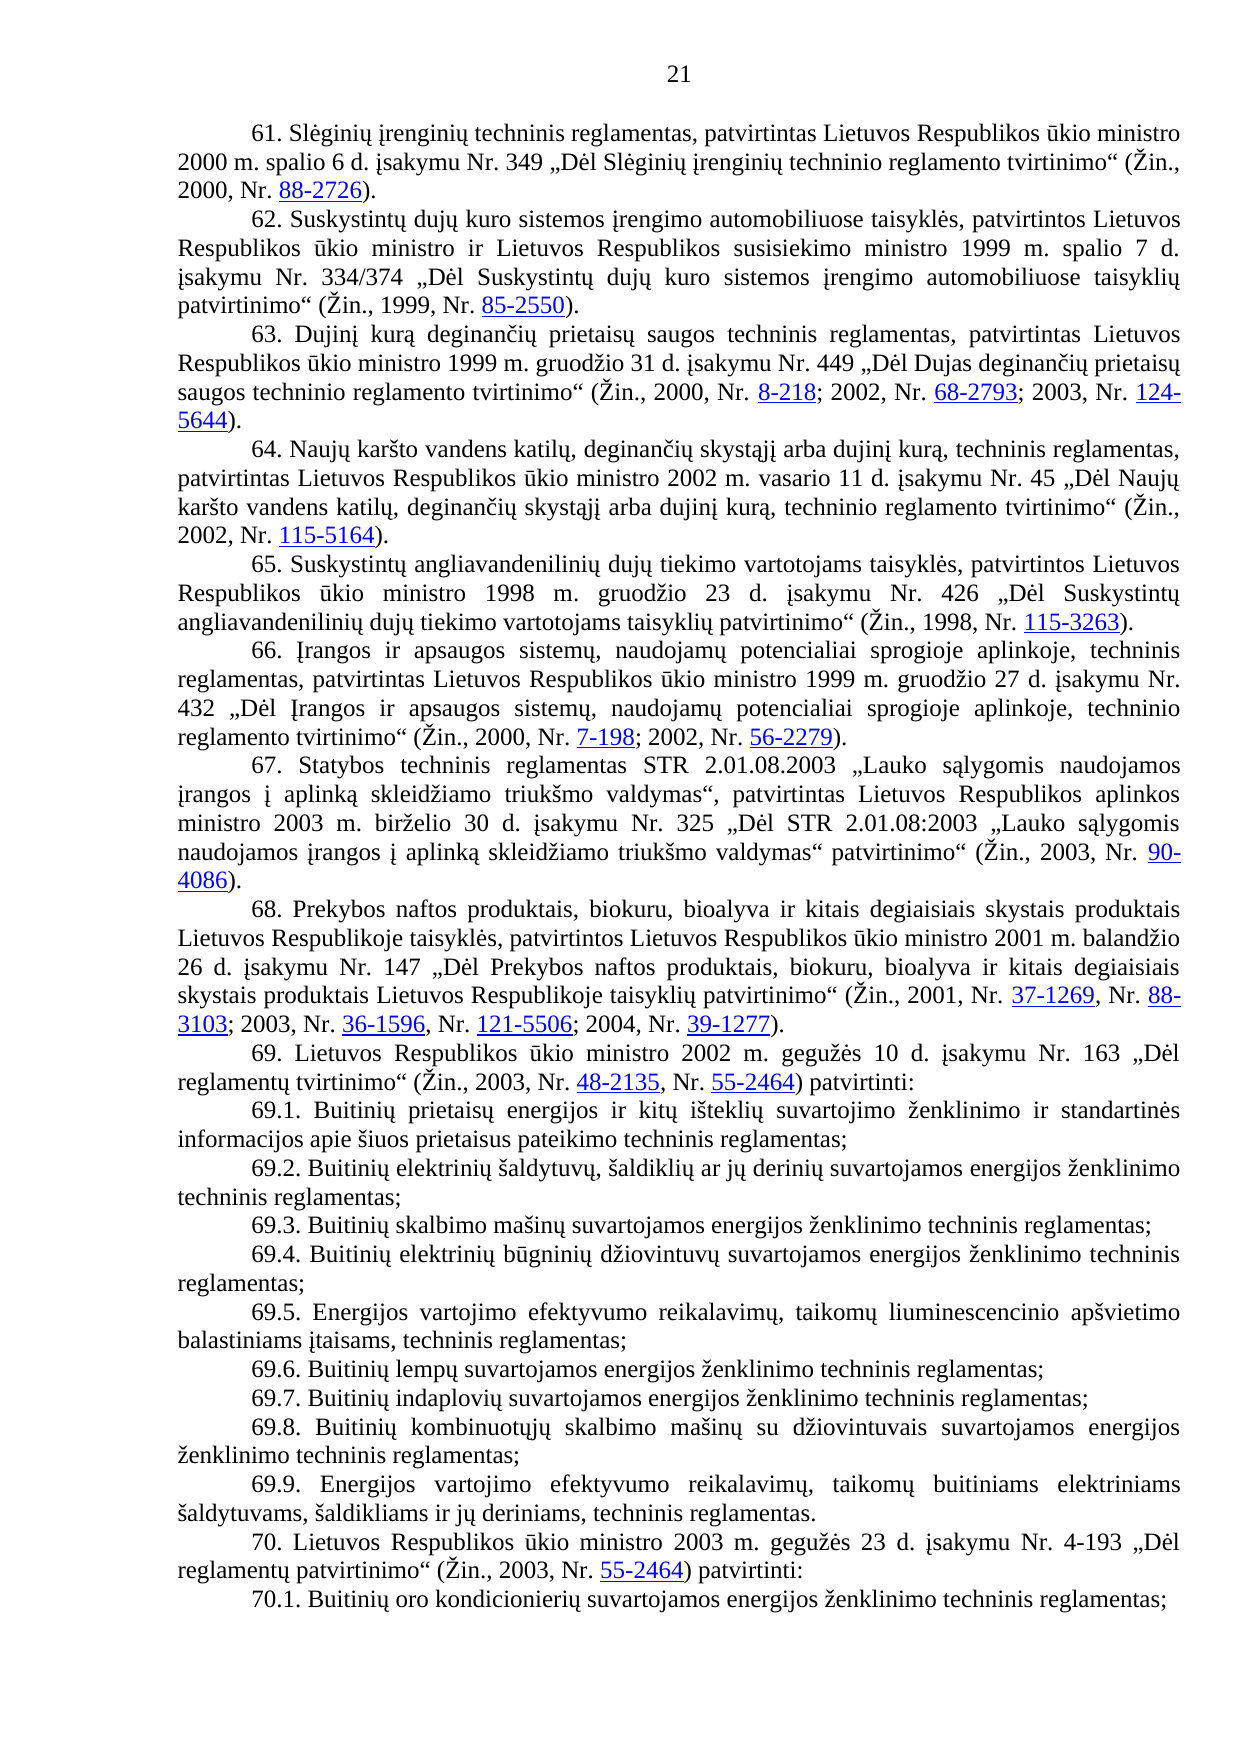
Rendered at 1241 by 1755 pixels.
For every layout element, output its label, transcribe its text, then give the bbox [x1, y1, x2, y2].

text 69.6. Buitinių lempų suvartojamos energijos ženklinimo techninis reglamentas; [177, 1354, 1181, 1383]
text 69.5. Energijos vartojimo efektyvumo reikalavimų, taikomų liuminescencinio apšvietimo balastiniams įtaisams, techninis reglamentas; [177, 1297, 1181, 1354]
text 70. Lietuvos Respublikos ūkio ministro 2003 m. gegužės 23 d. įsakymu Nr. 4-193 „Dėl reglamentų patvirtinimo“ (Žin., 2003, Nr. 55-2464) patvirtinti: [177, 1527, 1181, 1584]
text 62. Suskystintų dujų kuro sistemos įrengimo automobiliuose taisyklės, patvirtintos Lietuvos Respublikos ūkio ministro ir Lietuvos Respublikos susisiekimo ministro 1999 m. spalio 7 d. įsakymu Nr. 334/374 „Dėl Suskystintų dujų kuro sistemos įrengimo automobiliuose taisyklių patvirtinimo“ (Žin., 1999, Nr. 85-2550). [177, 204, 1181, 319]
text 69. Lietuvos Respublikos ūkio ministro 2002 m. gegužės 10 d. įsakymu Nr. 163 „Dėl reglamentų tvirtinimo“ (Žin., 2003, Nr. 48-2135, Nr. 55-2464) patvirtinti: [177, 1038, 1181, 1096]
text 61. Slėginių įrenginių techninis reglamentas, patvirtintas Lietuvos Respublikos ūkio ministro 2000 m. spalio 6 d. įsakymu Nr. 349 „Dėl Slėginių įrenginių techninio reglamento tvirtinimo“ (Žin., 2000, Nr. 88-2726). [177, 118, 1181, 204]
text 69.1. Buitinių prietaisų energijos ir kitų išteklių suvartojimo ženklinimo ir standartinės informacijos apie šiuos prietaisus pateikimo techninis reglamentas; [177, 1096, 1181, 1153]
text 69.8. Buitinių kombinuotųjų skalbimo mašinų su džiovintuvais suvartojamos energijos ženklinimo techninis reglamentas; [177, 1412, 1181, 1469]
text 69.9. Energijos vartojimo efektyvumo reikalavimų, taikomų buitiniams elektriniams šaldytuvams, šaldikliams ir jų deriniams, techninis reglamentas. [177, 1469, 1181, 1527]
text 64. Naujų karšto vandens katilų, deginančių skystąjį arba dujinį kurą, techninis reglamentas, patvirtintas Lietuvos Respublikos ūkio ministro 2002 m. vasario 11 d. įsakymu Nr. 45 „Dėl Naujų karšto vandens katilų, deginančių skystąjį arba dujinį kurą, techninio reglamento tvirtinimo“ (Žin., 2002, Nr. 115-5164). [177, 434, 1181, 549]
text 67. Statybos techninis reglamentas STR 2.01.08.2003 „Lauko sąlygomis naudojamos įrangos į aplinką skleidžiamo triukšmo valdymas“, patvirtintas Lietuvos Respublikos aplinkos ministro 2003 m. birželio 30 d. įsakymu Nr. 325 „Dėl STR 2.01.08:2003 „Lauko sąlygomis naudojamos įrangos į aplinką skleidžiamo triukšmo valdymas“ patvirtinimo“ (Žin., 2003, Nr. 90-4086). [177, 751, 1181, 894]
text 69.2. Buitinių elektrinių šaldytuvų, šaldiklių ar jų derinių suvartojamos energijos ženklinimo techninis reglamentas; [177, 1153, 1181, 1211]
text 63. Dujinį kurą deginančių prietaisų saugos techninis reglamentas, patvirtintas Lietuvos Respublikos ūkio ministro 1999 m. gruodžio 31 d. įsakymu Nr. 449 „Dėl Dujas deginančių prietaisų saugos techninio reglamento tvirtinimo“ (Žin., 2000, Nr. 8-218; 2002, Nr. 68-2793; 2003, Nr. 124-5644). [177, 319, 1181, 434]
text 65. Suskystintų angliavandenilinių dujų tiekimo vartotojams taisyklės, patvirtintos Lietuvos Respublikos ūkio ministro 1998 m. gruodžio 23 d. įsakymu Nr. 426 „Dėl Suskystintų angliavandenilinių dujų tiekimo vartotojams taisyklių patvirtinimo“ (Žin., 1998, Nr. 115-3263). [177, 549, 1181, 636]
text 69.4. Buitinių elektrinių būgninių džiovintuvų suvartojamos energijos ženklinimo techninis reglamentas; [177, 1239, 1181, 1297]
text 69.7. Buitinių indaplovių suvartojamos energijos ženklinimo techninis reglamentas; [177, 1383, 1181, 1412]
text 69.3. Buitinių skalbimo mašinų suvartojamos energijos ženklinimo techninis reglamentas; [177, 1211, 1181, 1239]
text 68. Prekybos naftos produktais, biokuru, bioalyva ir kitais degiaisiais skystais produktais Lietuvos Respublikoje taisyklės, patvirtintos Lietuvos Respublikos ūkio ministro 2001 m. balandžio 26 d. įsakymu Nr. 147 „Dėl Prekybos naftos produktais, biokuru, bioalyva ir kitais degiaisiais skystais produktais Lietuvos Respublikoje taisyklių patvirtinimo“ (Žin., 2001, Nr. 37-1269, Nr. 88-3103; 2003, Nr. 36-1596, Nr. 121-5506; 2004, Nr. 39-1277). [177, 894, 1181, 1038]
text 70.1. Buitinių oro kondicionierių suvartojamos energijos ženklinimo techninis reglamentas; [177, 1584, 1181, 1613]
text 66. Įrangos ir apsaugos sistemų, naudojamų potencialiai sprogioje aplinkoje, techninis reglamentas, patvirtintas Lietuvos Respublikos ūkio ministro 1999 m. gruodžio 27 d. įsakymu Nr. 432 „Dėl Įrangos ir apsaugos sistemų, naudojamų potencialiai sprogioje aplinkoje, techninio reglamento tvirtinimo“ (Žin., 2000, Nr. 7-198; 2002, Nr. 56-2279). [177, 636, 1181, 751]
